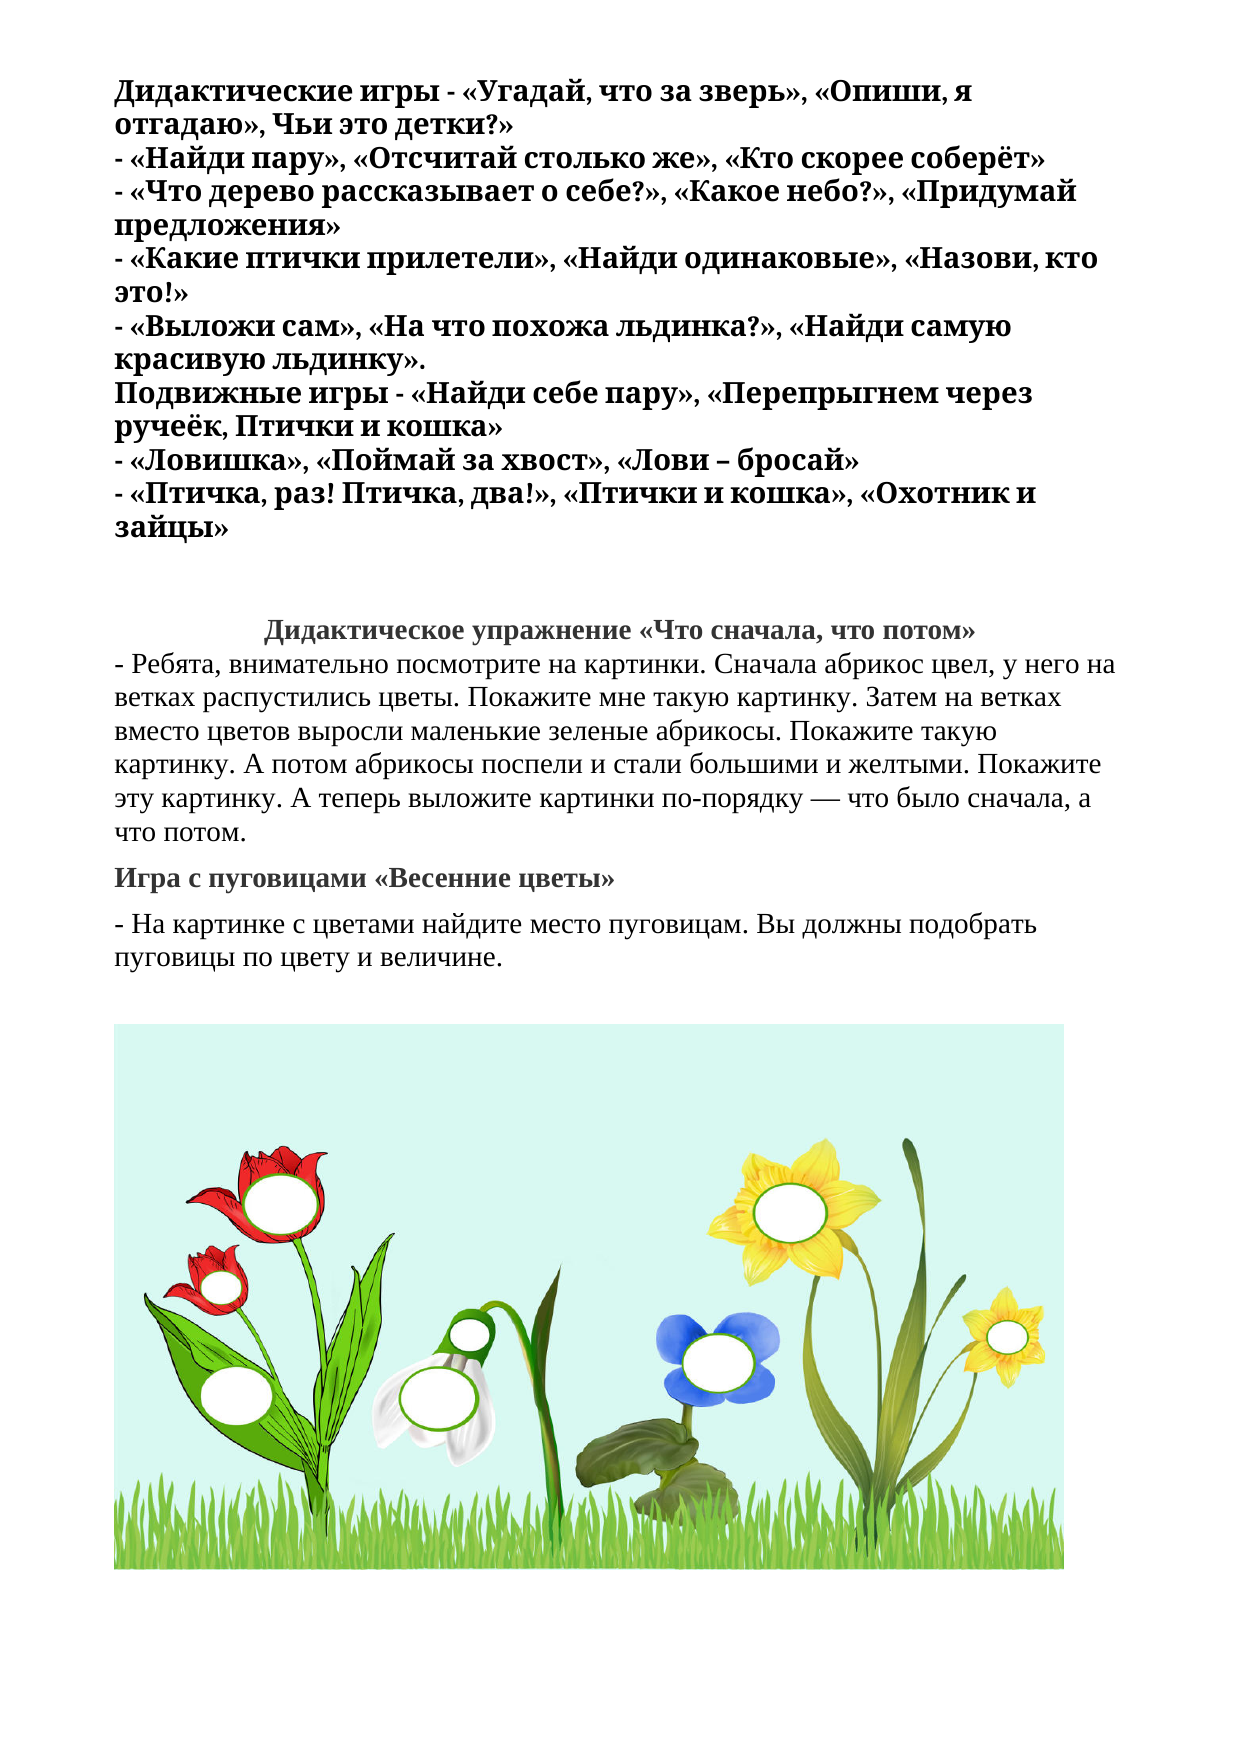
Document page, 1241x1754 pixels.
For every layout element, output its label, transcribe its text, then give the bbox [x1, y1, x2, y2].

subtitle Игра с пуговицами «Весенние цветы» [114, 860, 1126, 893]
text - Ребята, внимательно посмотрите на картинки. Сначала абрикос цвел, у него на ветках распустились цветы. Покажите мне такую картинку. Затем на ветках вместо цветов выросли маленькие зеленые абрикосы. Покажите такую картинку. А потом абрикосы поспели и стали большими и желтыми. Покажите эту картинку. А теперь выложите картинки по-порядку — что было сначала, а что потом. [114, 646, 1126, 847]
subtitle Дидактические игры - «Угадай, что за зверь», «Опиши, я отгадаю», Чьи это детки?» - «Найди пару», «Отсчитай столько же», «Кто скорее соберёт» - «Что дерево рассказывает о себе?», «Какое небо?», «Придумай предложения» - «Какие птички прилетели», «Найди одинаковые», «Назови, кто это!» - «Выложи сам», «На что похожа льдинка?», «Найди самую красивую льдинку». Подвижные игры - «Найди себе пару», «Перепрыгнем через ручеёк, Птички и кошка» - «Ловишка», «Поймай за хвост», «Лови – бросай» - «Птичка, раз! Птичка, два!», «Птички и кошка», «Охотник и зайцы» [114, 75, 1126, 573]
text - На картинке с цветами найдите место пуговицам. Вы должны подобрать пуговицы по цвету и величине. [114, 906, 1126, 973]
subtitle Дидактическое упражнение «Что сначала, что потом» [114, 612, 1126, 646]
